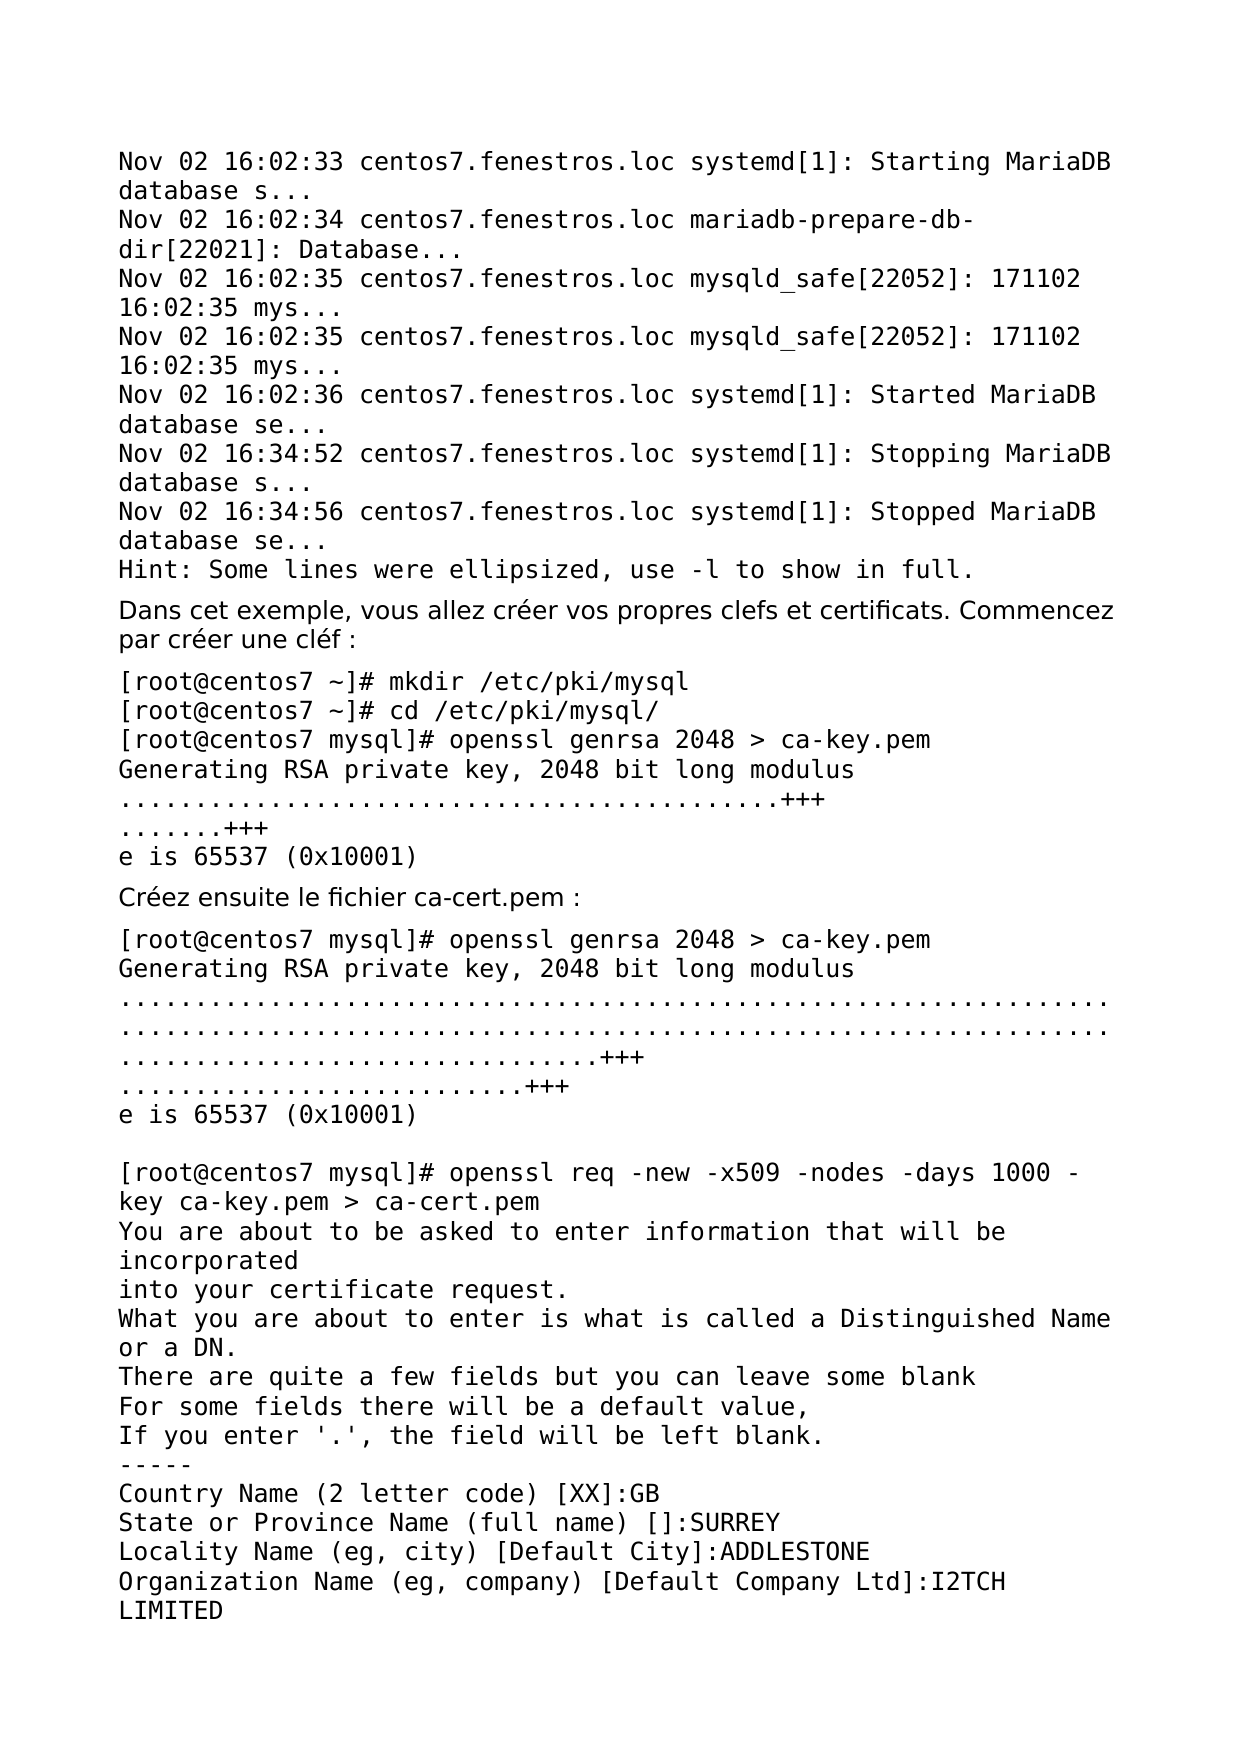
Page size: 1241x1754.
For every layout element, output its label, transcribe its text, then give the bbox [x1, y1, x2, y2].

text Dans cet exemple, vous allez créer vos propres clefs et certificats. Commencez par créer une cléf : [118, 597, 1122, 655]
text [root@centos7 ~]# mkdir /etc/pki/mysql [root@centos7 ~]# cd /etc/pki/mysql/ [root@centos7 mysql]# openssl genrsa 2048 > ca-key.pem Generating RSA private key, 2048 bit long modulus ............................................+++ .......+++ e is 65537 (0x10001) [118, 667, 1122, 872]
text [root@centos7 mysql]# openssl genrsa 2048 > ca-key.pem Generating RSA private key, 2048 bit long modulus ....................................................................................................................................................................+++ ...........................+++ e is 65537 (0x10001) [root@centos7 mysql]# openssl req -new -x509 -nodes -days 1000 -key ca-key.pem > ca-cert.pem You are about to be asked to enter information that will be incorporated into your certificate request. What you are about to enter is what is called a Distinguished Name or a DN. There are quite a few fields but you can leave some blank For some fields there will be a default value, If you enter '.', the field will be left blank. ----- Country Name (2 letter code) [XX]:GB State or Province Name (full name) []:SURREY Locality Name (eg, city) [Default City]:ADDLESTONE Organization Name (eg, company) [Default Company Ltd]:I2TCH LIMITED [118, 925, 1122, 1625]
text Créez ensuite le fichier ca-cert.pem : [118, 883, 1122, 912]
text Nov 02 16:02:33 centos7.fenestros.loc systemd[1]: Starting MariaDB database s... Nov 02 16:02:34 centos7.fenestros.loc mariadb-prepare-db-dir[22021]: Database... Nov 02 16:02:35 centos7.fenestros.loc mysqld_safe[22052]: 171102 16:02:35 mys... Nov 02 16:02:35 centos7.fenestros.loc mysqld_safe[22052]: 171102 16:02:35 mys... Nov 02 16:02:36 centos7.fenestros.loc systemd[1]: Started MariaDB database se... Nov 02 16:34:52 centos7.fenestros.loc systemd[1]: Stopping MariaDB database s... Nov 02 16:34:56 centos7.fenestros.loc systemd[1]: Stopped MariaDB database se... Hint: Some lines were ellipsized, use -l to show in full. [118, 118, 1122, 585]
